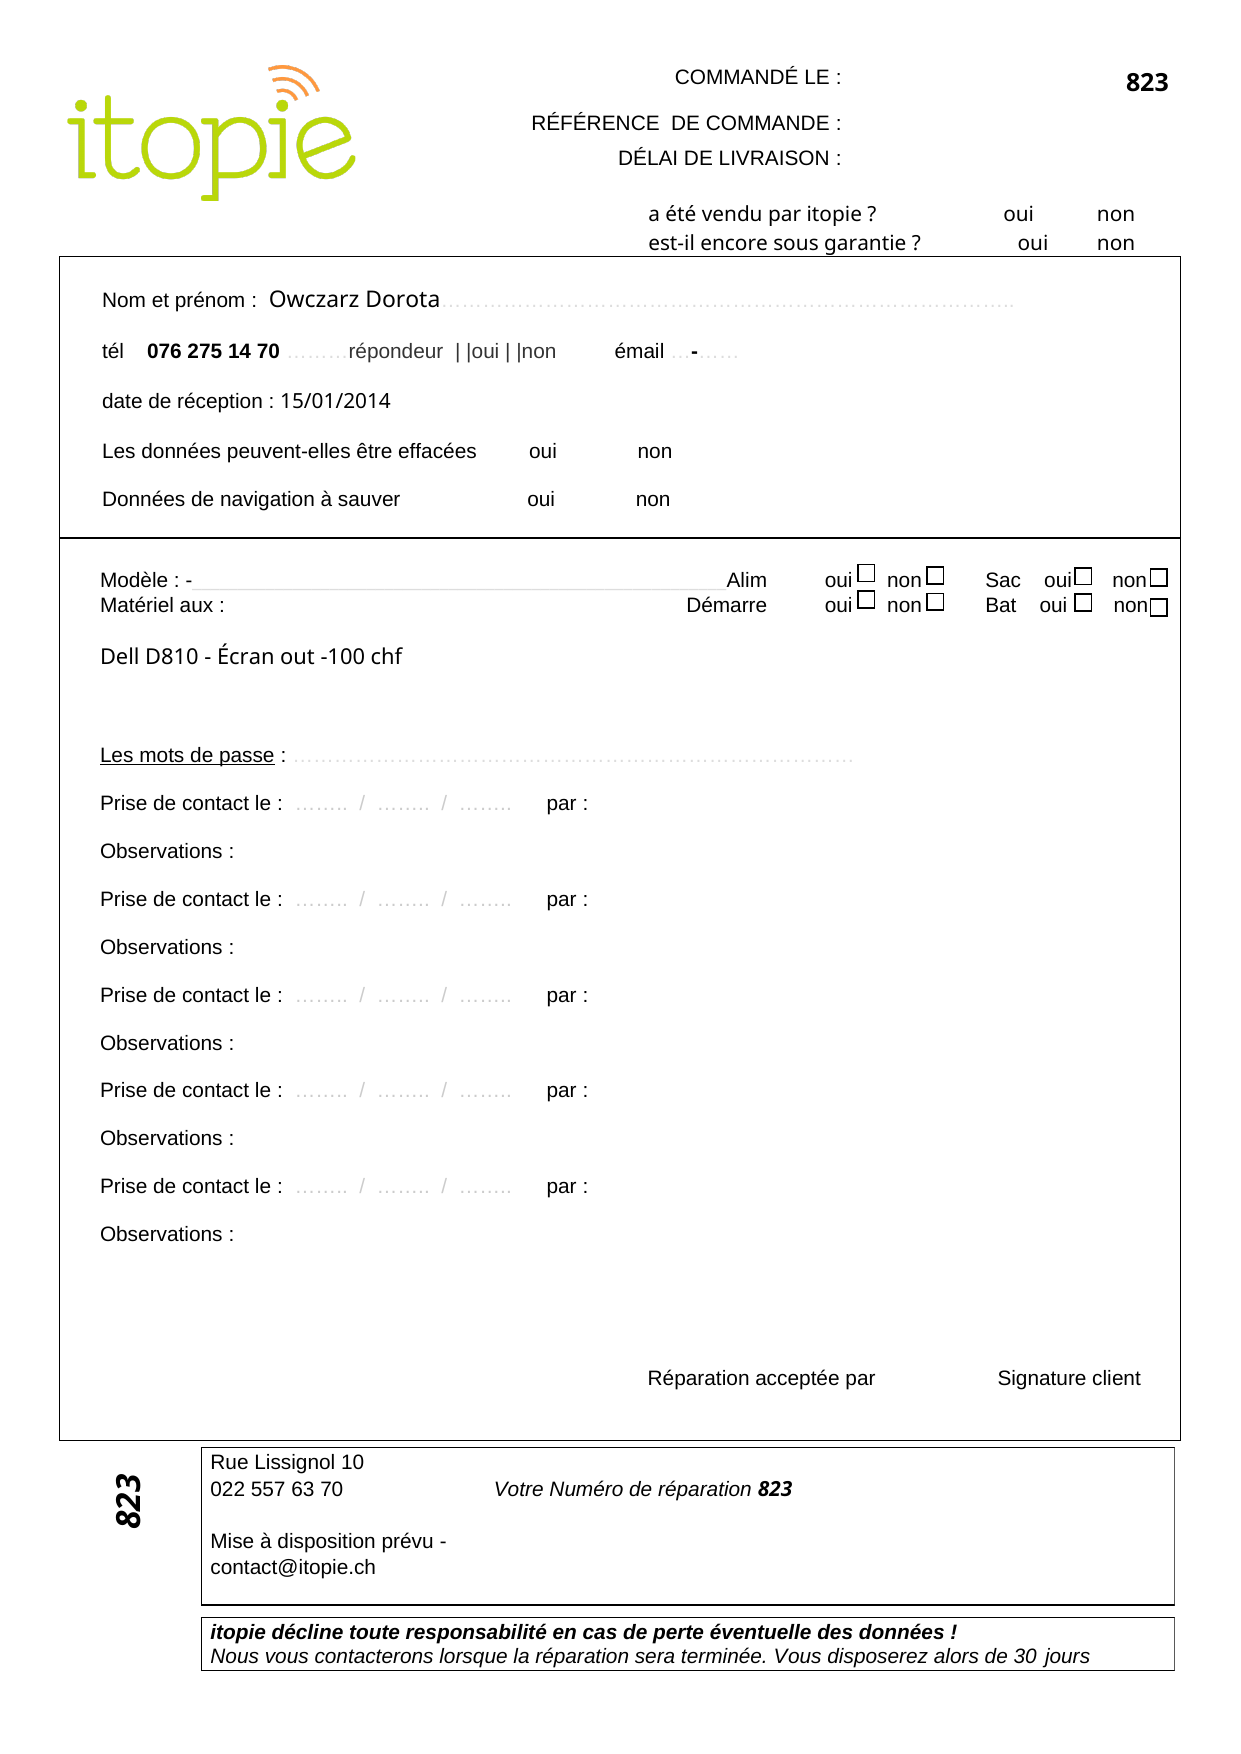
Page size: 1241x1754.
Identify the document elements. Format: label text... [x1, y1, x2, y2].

text a été vendu par itopie ? oui non [59, 199, 1181, 228]
text Les mots de passe : ……………………………………………………………………… [60, 740, 1180, 767]
text Données de navigation à sauver oui non [60, 484, 1180, 511]
text Matériel aux : Démarre oui non Bat oui non [60, 590, 1180, 617]
text Observations : [60, 836, 1180, 863]
table_cell itopie décline toute responsabilité en cas de perte éventuelle des données ! Nous vous contacterons lorsque la réparation sera terminée. Vous disposerez alors de 30 jours [195, 1611, 1180, 1677]
table_header 823 [59, 1441, 195, 1677]
text Prise de contact le : …….. / …….. / …….. par : [60, 1075, 1180, 1102]
text Nom et prénom : Owczarz Dorota……………………………………………………………………….. [60, 280, 1180, 314]
text Prise de contact le : …….. / …….. / …….. par : [60, 1171, 1180, 1198]
table_header 823 [847, 59, 1180, 104]
text Modèle : - Alim oui non Sac oui non [879, 562, 925, 590]
table_cell DÉLAI DE LIVRAISON : [490, 140, 847, 175]
table_cell [847, 105, 1180, 140]
table_header Rue Lissignol 10 022 557 63 70 Votre Numéro de réparation 823 Mise à disposition prévu - contact@itopie.ch [195, 1441, 1180, 1611]
text Observations : [60, 931, 1180, 958]
picture [67, 65, 356, 201]
text Observations : [60, 1219, 1180, 1246]
text tél 076 275 14 70 ………répondeur | |oui | |non émail …-…… [60, 335, 1180, 362]
table_cell [847, 140, 1180, 175]
text Modèle : - Alim oui non Sac oui non [60, 562, 856, 590]
text Prise de contact le : …….. / …….. / …….. par : [60, 979, 1180, 1006]
text Observations : [60, 1027, 1180, 1054]
text Prise de contact le : …….. / …….. / …….. par : [60, 788, 1180, 815]
table_header COMMANDÉ LE : [490, 59, 847, 104]
table_cell RÉFÉRENCE DE COMMANDE : [490, 105, 847, 140]
text Réparation acceptée par Signature client [60, 1363, 1180, 1390]
text date de réception : 15/01/2014 [60, 383, 1180, 415]
text Les données peuvent-elles être effacées oui non [60, 436, 1180, 463]
text est-il encore sous garantie ? oui non [59, 228, 1181, 256]
text Modèle : - Alim oui non Sac oui non [948, 562, 1180, 590]
text Prise de contact le : …….. / …….. / …….. par : [60, 883, 1180, 911]
text Observations : [60, 1123, 1180, 1150]
text Dell D810 - Écran out -100 chf [60, 638, 1180, 671]
